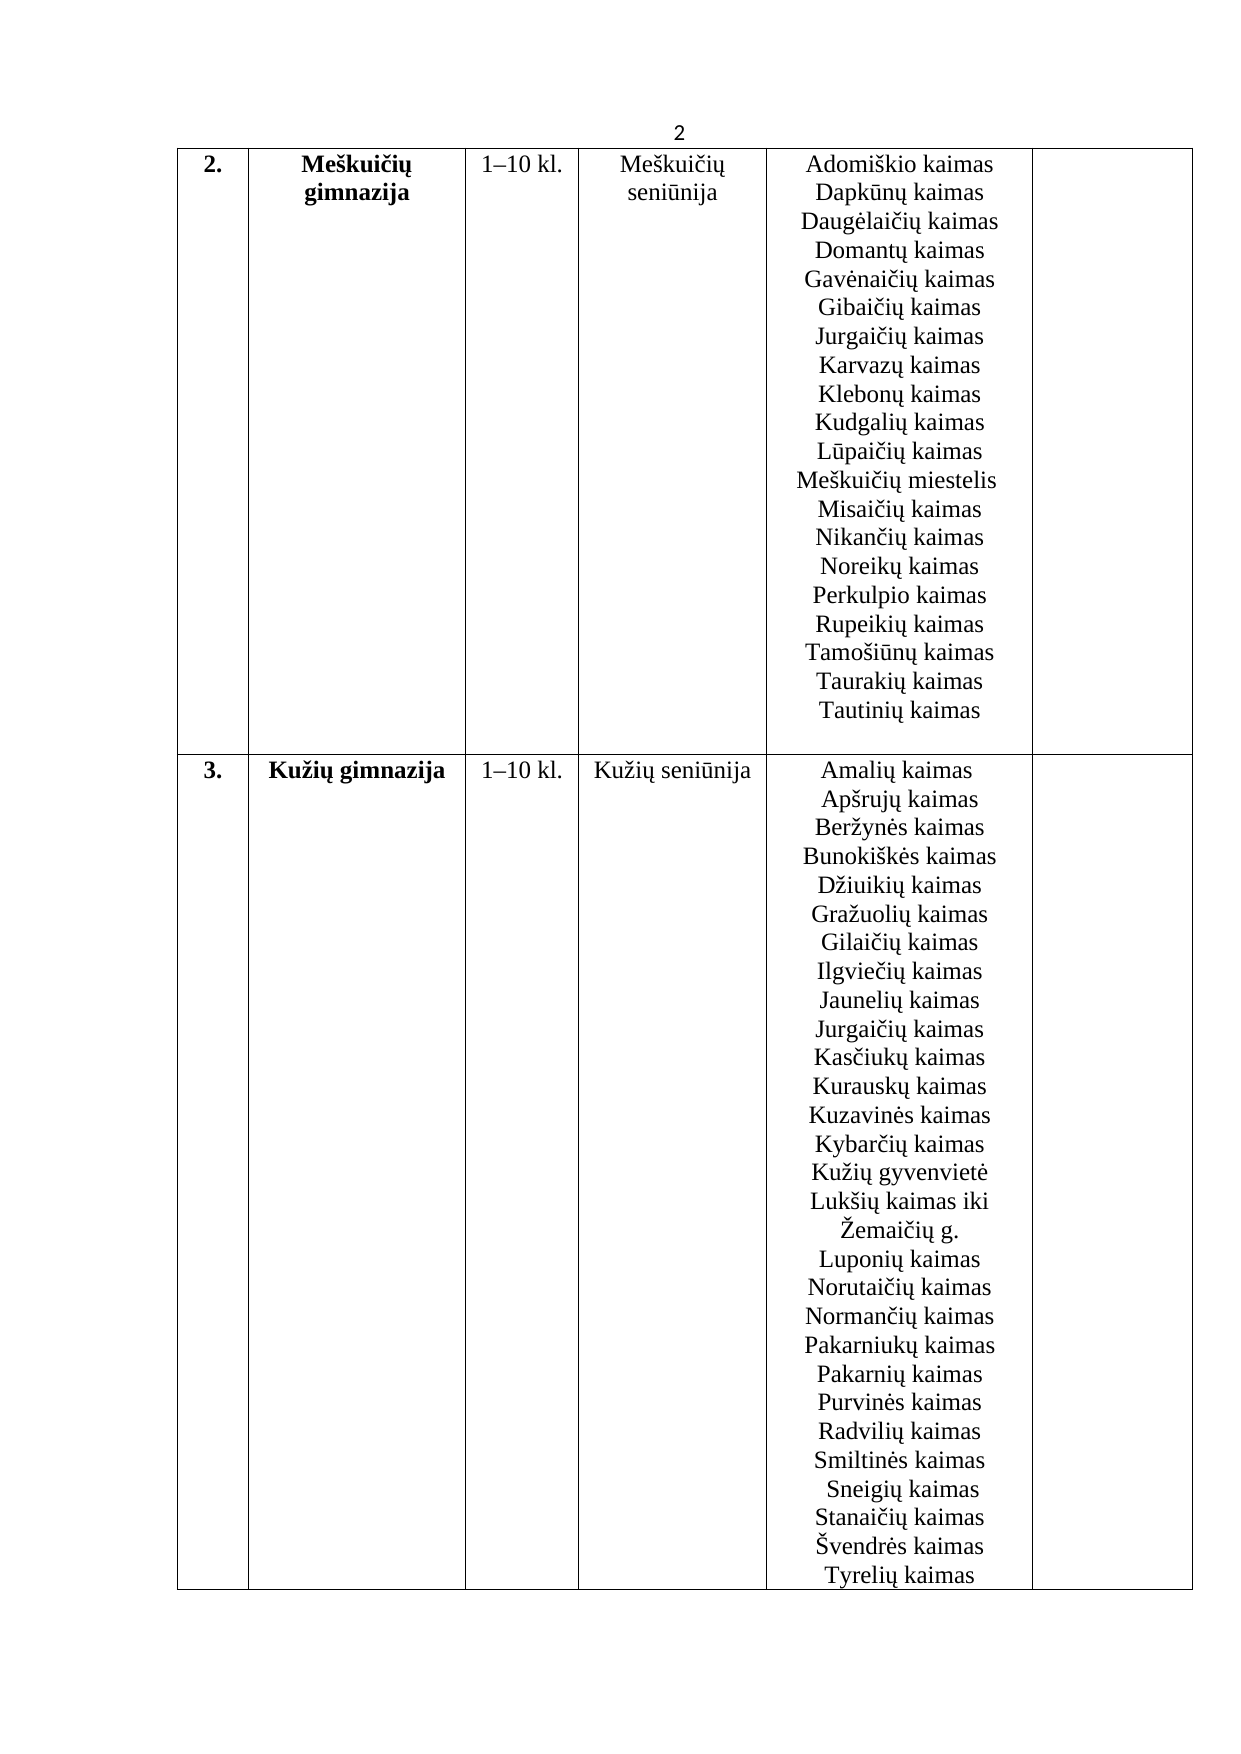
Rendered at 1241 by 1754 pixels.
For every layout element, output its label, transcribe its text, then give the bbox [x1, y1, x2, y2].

table_cell [1033, 755, 1192, 1589]
table_cell [1033, 149, 1192, 754]
table_cell 2. [178, 149, 248, 754]
table_cell 3. [178, 755, 248, 1589]
table_cell 1–10 kl. [466, 755, 578, 1589]
table_cell Kužių gimnazija [249, 755, 465, 1589]
table_cell Adomiškio kaimas Dapkūnų kaimas Daugėlaičių kaimas Domantų kaimas Gavėnaičių kaimas Gibaičių kaimas Jurgaičių kaimas Karvazų kaimas Klebonų kaimas Kudgalių kaimas Lūpaičių kaimas Meškuičių miestelis Misaičių kaimas Nikančių kaimas Noreikų kaimas Perkulpio kaimas Rupeikių kaimas Tamošiūnų kaimas Taurakių kaimas Tautinių kaimas [767, 149, 1032, 754]
table_cell Meškuičių seniūnija [579, 149, 766, 754]
table_cell 1–10 kl. [466, 149, 578, 754]
table_cell Kužių seniūnija [579, 755, 766, 1589]
table_cell Amalių kaimas Apšrujų kaimas Beržynės kaimas Bunokiškės kaimas Džiuikių kaimas Gražuolių kaimas Gilaičių kaimas Ilgviečių kaimas Jaunelių kaimas Jurgaičių kaimas Kasčiukų kaimas Kurauskų kaimas Kuzavinės kaimas Kybarčių kaimas Kužių gyvenvietė Lukšių kaimas iki Žemaičių g. Luponių kaimas Norutaičių kaimas Normančių kaimas Pakarniukų kaimas Pakarnių kaimas Purvinės kaimas Radvilių kaimas Smiltinės kaimas Sneigių kaimas Stanaičių kaimas Švendrės kaimas Tyrelių kaimas [767, 755, 1032, 1589]
table_cell Meškuičių gimnazija [249, 149, 465, 754]
